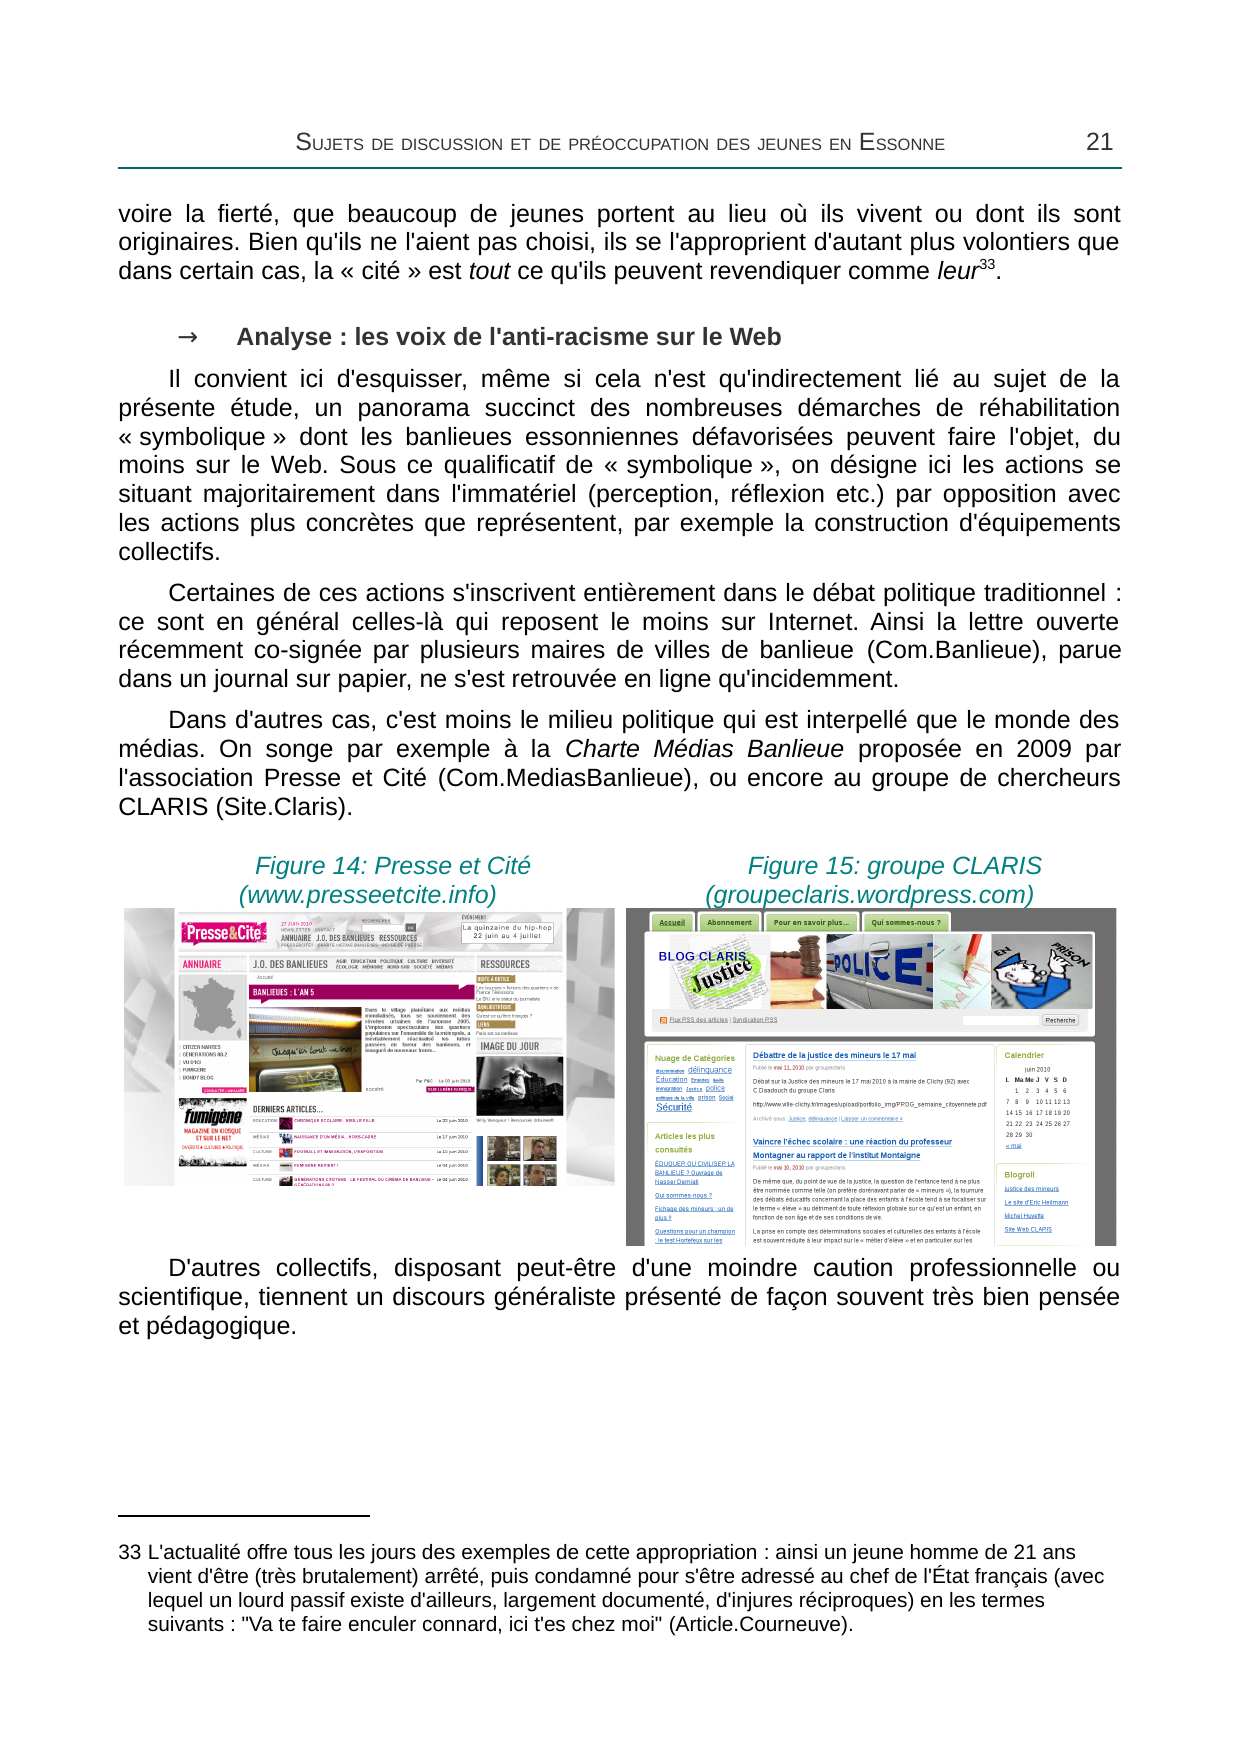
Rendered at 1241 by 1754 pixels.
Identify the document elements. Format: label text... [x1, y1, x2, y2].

text L'actualité offre tous les jours des exemples de cette appropriation : ainsi un jeune homme de 21 ans vient d'être (très brutalement) arrêté, puis condamné pour s'être adressé au chef de l'État français (avec lequel un lourd passif existe d'ailleurs, largement documenté, d'injures réciproques) en les termes suivants : "Va te faire enculer connard, ici t'es chez moi" (Article.Courneuve). [118, 1540, 1122, 1636]
picture [124, 908, 615, 1186]
picture [626, 908, 1117, 1246]
subtitle Analyse : les voix de l'anti-racisme sur le Web [177, 322, 1122, 352]
text voire la fierté, que beaucoup de jeunes portent au lieu où ils vivent ou dont ils sont originaires. Bien qu'ils ne l'aient pas choisi, ils se l'approprient d'autant plus volontiers que dans certain cas, la « cité » est tout ce qu'ils peuvent revendiquer comme leur. [118, 199, 1122, 285]
text D'autres collectifs, disposant peut-être d'une moindre caution professionnelle ou scientifique, tiennent un discours généraliste présenté de façon souvent très bien pensée et pédagogique. [118, 1253, 1122, 1339]
table_header [620, 833, 1122, 1253]
table_header [118, 833, 620, 1253]
text Il convient ici d'esquisser, même si cela n'est qu'indirectement lié au sujet de la présente étude, un panorama succinct des nombreuses démarches de réhabilitation « symbolique » dont les banlieues essonniennes défavorisées peuvent faire l'objet, du moins sur le Web. Sous ce qualificatif de « symbolique », on désigne ici les actions se situant majoritairement dans l'immatériel (perception, réflexion etc.) par opposition avec les actions plus concrètes que représentent, par exemple la construction d'équipements collectifs. [118, 364, 1122, 566]
text Certaines de ces actions s'inscrivent entièrement dans le débat politique traditionnel : ce sont en général celles-là qui reposent le moins sur Internet. Ainsi la lettre ouverte récemment co-signée par plusieurs maires de villes de banlieue (Com.Banlieue), parue dans un journal sur papier, ne s'est retrouvée en ligne qu'incidemment. [118, 578, 1122, 693]
text Dans d'autres cas, c'est moins le milieu politique qui est interpellé que le monde des médias. On songe par exemple à la Charte Médias Banlieue proposée en 2009 par l'association Presse et Cité (Com.MediasBanlieue), ou encore au groupe de chercheurs CLARIS (Site.Claris). [118, 706, 1122, 821]
